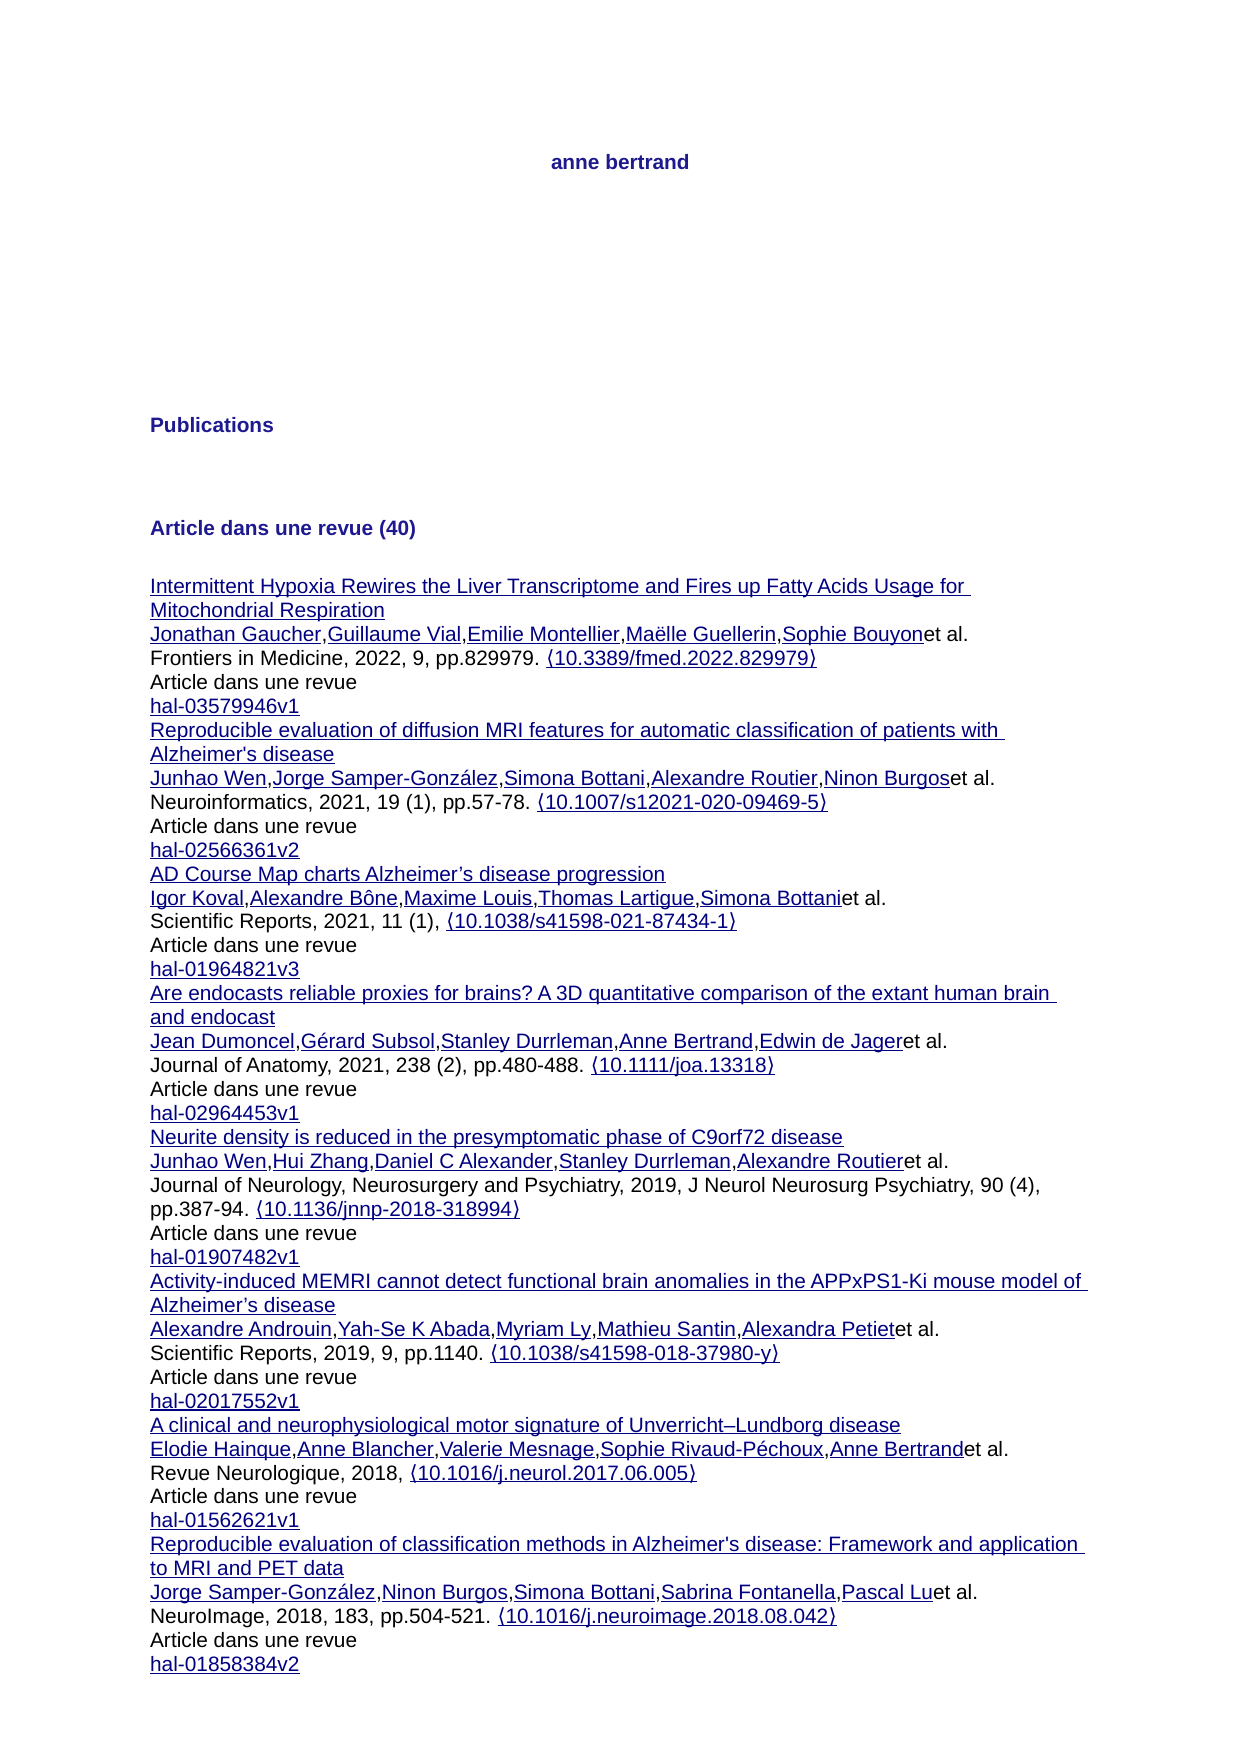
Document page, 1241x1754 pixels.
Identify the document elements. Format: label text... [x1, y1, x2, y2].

table_cell Reproducible evaluation of diffusion MRI features for automatic classification of patients with Alzheimer's disease Junhao Wen,Jorge Samper-González,Simona Bottani,Alexandre Routier,Ninon Burgoset al. Neuroinformatics, 2021, 19 (1), pp.57-78. ⟨10.1007/s12021-020-09469-5⟩ Article dans une revue hal-02566361v2 [150, 718, 1090, 861]
subtitle Publications [150, 412, 1090, 436]
subtitle anne bertrand [150, 150, 1090, 174]
table_cell AD Course Map charts Alzheimer’s disease progression Igor Koval,Alexandre Bône,Maxime Louis,Thomas Lartigue,Simona Bottaniet al. Scientific Reports, 2021, 11 (1), ⟨10.1038/s41598-021-87434-1⟩ Article dans une revue hal-01964821v3 [150, 861, 1090, 981]
table_cell A clinical and neurophysiological motor signature of Unverricht–Lundborg disease Elodie Hainque,Anne Blancher,Valerie Mesnage,Sophie Rivaud-Péchoux,Anne Bertrandet al. Revue Neurologique, 2018, ⟨10.1016/j.neurol.2017.06.005⟩ Article dans une revue hal-01562621v1 [150, 1413, 1090, 1532]
table_header Intermittent Hypoxia Rewires the Liver Transcriptome and Fires up Fatty Acids Usage for Mitochondrial Respiration Jonathan Gaucher,Guillaume Vial,Emilie Montellier,Maëlle Guellerin,Sophie Bouyonet al. Frontiers in Medicine, 2022, 9, pp.829979. ⟨10.3389/fmed.2022.829979⟩ Article dans une revue hal-03579946v1 [150, 574, 1090, 718]
table_cell Reproducible evaluation of classification methods in Alzheimer's disease: Framework and application to MRI and PET data Jorge Samper-González,Ninon Burgos,Simona Bottani,Sabrina Fontanella,Pascal Luet al. NeuroImage, 2018, 183, pp.504-521. ⟨10.1016/j.neuroimage.2018.08.042⟩ Article dans une revue hal-01858384v2 [150, 1532, 1090, 1676]
subtitle Article dans une revue (40) [150, 516, 1090, 539]
table_cell Activity-induced MEMRI cannot detect functional brain anomalies in the APPxPS1-Ki mouse model of Alzheimer’s disease Alexandre Androuin,Yah-Se K Abada,Myriam Ly,Mathieu Santin,Alexandra Petietet al. Scientific Reports, 2019, 9, pp.1140. ⟨10.1038/s41598-018-37980-y⟩ Article dans une revue hal-02017552v1 [150, 1269, 1090, 1412]
table_cell Neurite density is reduced in the presymptomatic phase of C9orf72 disease Junhao Wen,Hui Zhang,Daniel C Alexander,Stanley Durrleman,Alexandre Routieret al. Journal of Neurology, Neurosurgery and Psychiatry, 2019, J Neurol Neurosurg Psychiatry, 90 (4), pp.387-94. ⟨10.1136/jnnp-2018-318994⟩ Article dans une revue hal-01907482v1 [150, 1125, 1090, 1269]
table_cell Are endocasts reliable proxies for brains? A 3D quantitative comparison of the extant human brain and endocast Jean Dumoncel,Gérard Subsol,Stanley Durrleman,Anne Bertrand,Edwin de Jageret al. Journal of Anatomy, 2021, 238 (2), pp.480-488. ⟨10.1111/joa.13318⟩ Article dans une revue hal-02964453v1 [150, 981, 1090, 1125]
